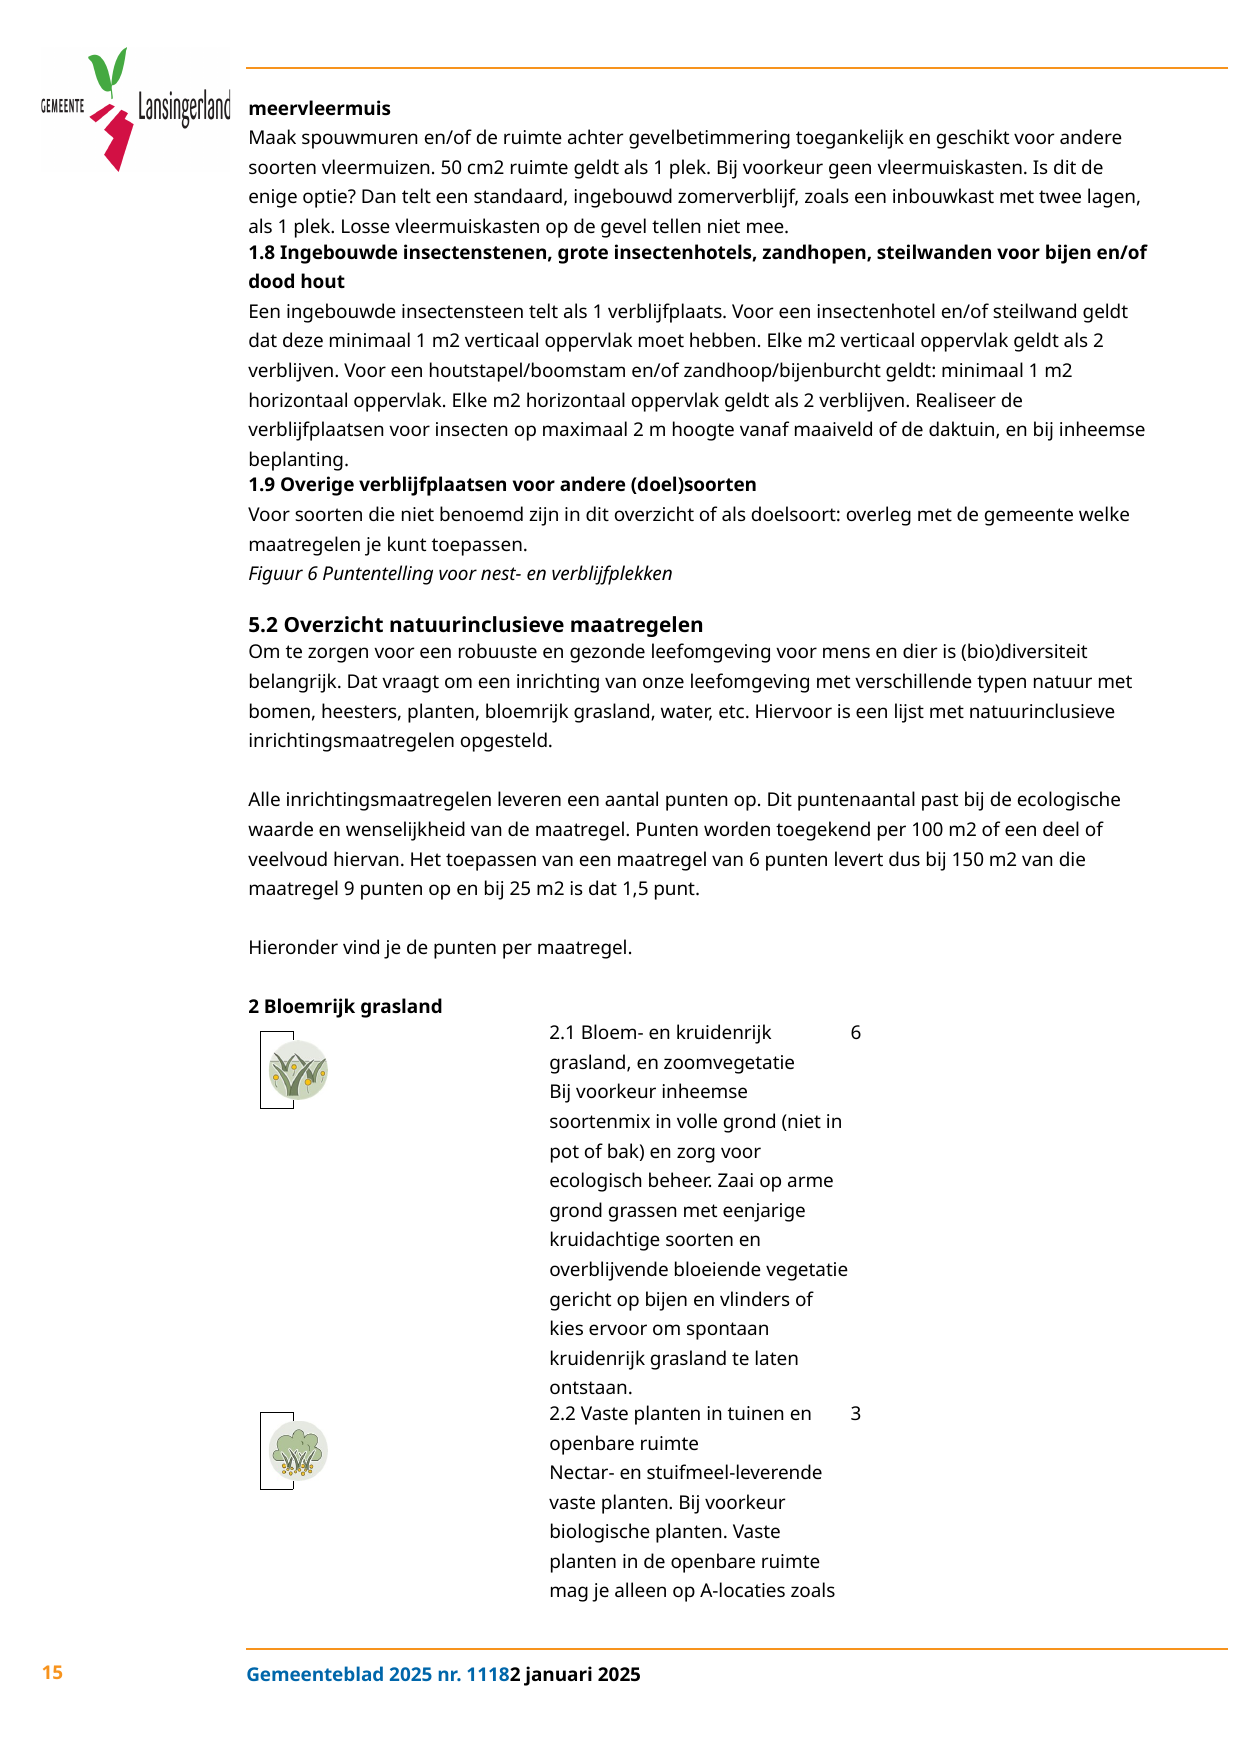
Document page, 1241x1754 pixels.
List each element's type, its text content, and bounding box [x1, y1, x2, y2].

table_header 2 Bloemrijk grasland [248, 994, 1152, 1019]
text Figuur 6 Puntentelling voor nest- en verblijfplekken [248, 560, 1152, 586]
picture [41, 47, 231, 172]
table_cell meervleermuis Maak spouwmuren en/of de ruimte achter gevelbetimmering toegankelijk en geschikt voor andere soorten vleermuizen. 50 cm2 ruimte geldt als 1 plek. Bij voorkeur geen vleermuiskasten. Is dit de enige optie? Dan telt een standaard, ingebouwd zomerverblijf, zoals een inbouwkast met twee lagen, als 1 plek. Losse vleermuiskasten op de gevel tellen niet mee. [248, 95, 1152, 239]
table_cell 1.9 Overige verblijfplaatsen voor andere (doel)soorten Voor soorten die niet benoemd zijn in dit overzicht of als doelsoort: overleg met de gemeente welke maatregelen je kunt toepassen. [248, 472, 1152, 557]
table_cell [248, 1400, 549, 1603]
picture [268, 1421, 328, 1481]
table_cell 6 [850, 1020, 1152, 1400]
text 5.2 Overzicht natuurinclusieve maatregelen [248, 610, 1152, 639]
text Om te zorgen voor een robuuste en gezonde leefomgeving voor mens en dier is (bio)diversiteit belangrijk. Dat vraagt om een inrichting van onze leefomgeving met verschillende typen natuur met bomen, heesters, planten, bloemrijk grasland, water, etc. Hiervoor is een lijst met natuurinclusieve inrichtingsmaatregelen opgesteld. [248, 639, 1152, 753]
text Alle inrichtingsmaatregelen leveren een aantal punten op. Dit puntenaantal past bij de ecologische waarde en wenselijkheid van de maatregel. Punten worden toegekend per 100 m2 of een deel of veelvoud hiervan. Het toepassen van een maatregel van 6 punten levert dus bij 150 m2 van die maatregel 9 punten op en bij 25 m2 is dat 1,5 punt. [248, 787, 1152, 901]
table_cell 2.1 Bloem- en kruidenrijk grasland, en zoomvegetatie Bij voorkeur inheemse soortenmix in volle grond (niet in pot of bak) en zorg voor ecologisch beheer. Zaai op arme grond grassen met eenjarige kruidachtige soorten en overblijvende bloeiende vegetatie gericht op bijen en vlinders of kies ervoor om spontaan kruidenrijk grasland te laten ontstaan. [549, 1020, 850, 1400]
table_cell [248, 1020, 549, 1400]
table_cell 3 [850, 1400, 1152, 1603]
text Hieronder vind je de punten per maatregel. [248, 934, 1152, 960]
table_cell 2.2 Vaste planten in tuinen en openbare ruimte Nectar- en stuifmeel-leverende vaste planten. Bij voorkeur biologische planten. Vaste planten in de openbare ruimte mag je alleen op A-locaties zoals [549, 1400, 850, 1603]
table_cell 1.8 Ingebouwde insectenstenen, grote insectenhotels, zandhopen, steilwanden voor bijen en/of dood hout Een ingebouwde insectensteen telt als 1 verblijfplaats. Voor een insectenhotel en/of steilwand geldt dat deze minimaal 1 m2 verticaal oppervlak moet hebben. Elke m2 verticaal oppervlak geldt als 2 verblijven. Voor een houtstapel/boomstam en/of zandhoop/bijenburcht geldt: minimaal 1 m2 horizontaal oppervlak. Elke m2 horizontaal oppervlak geldt als 2 verblijven. Realiseer de verblijfplaatsen voor insecten op maximaal 2 m hoogte vanaf maaiveld of de daktuin, en bij inheemse beplanting. [248, 239, 1152, 472]
picture [268, 1040, 328, 1100]
